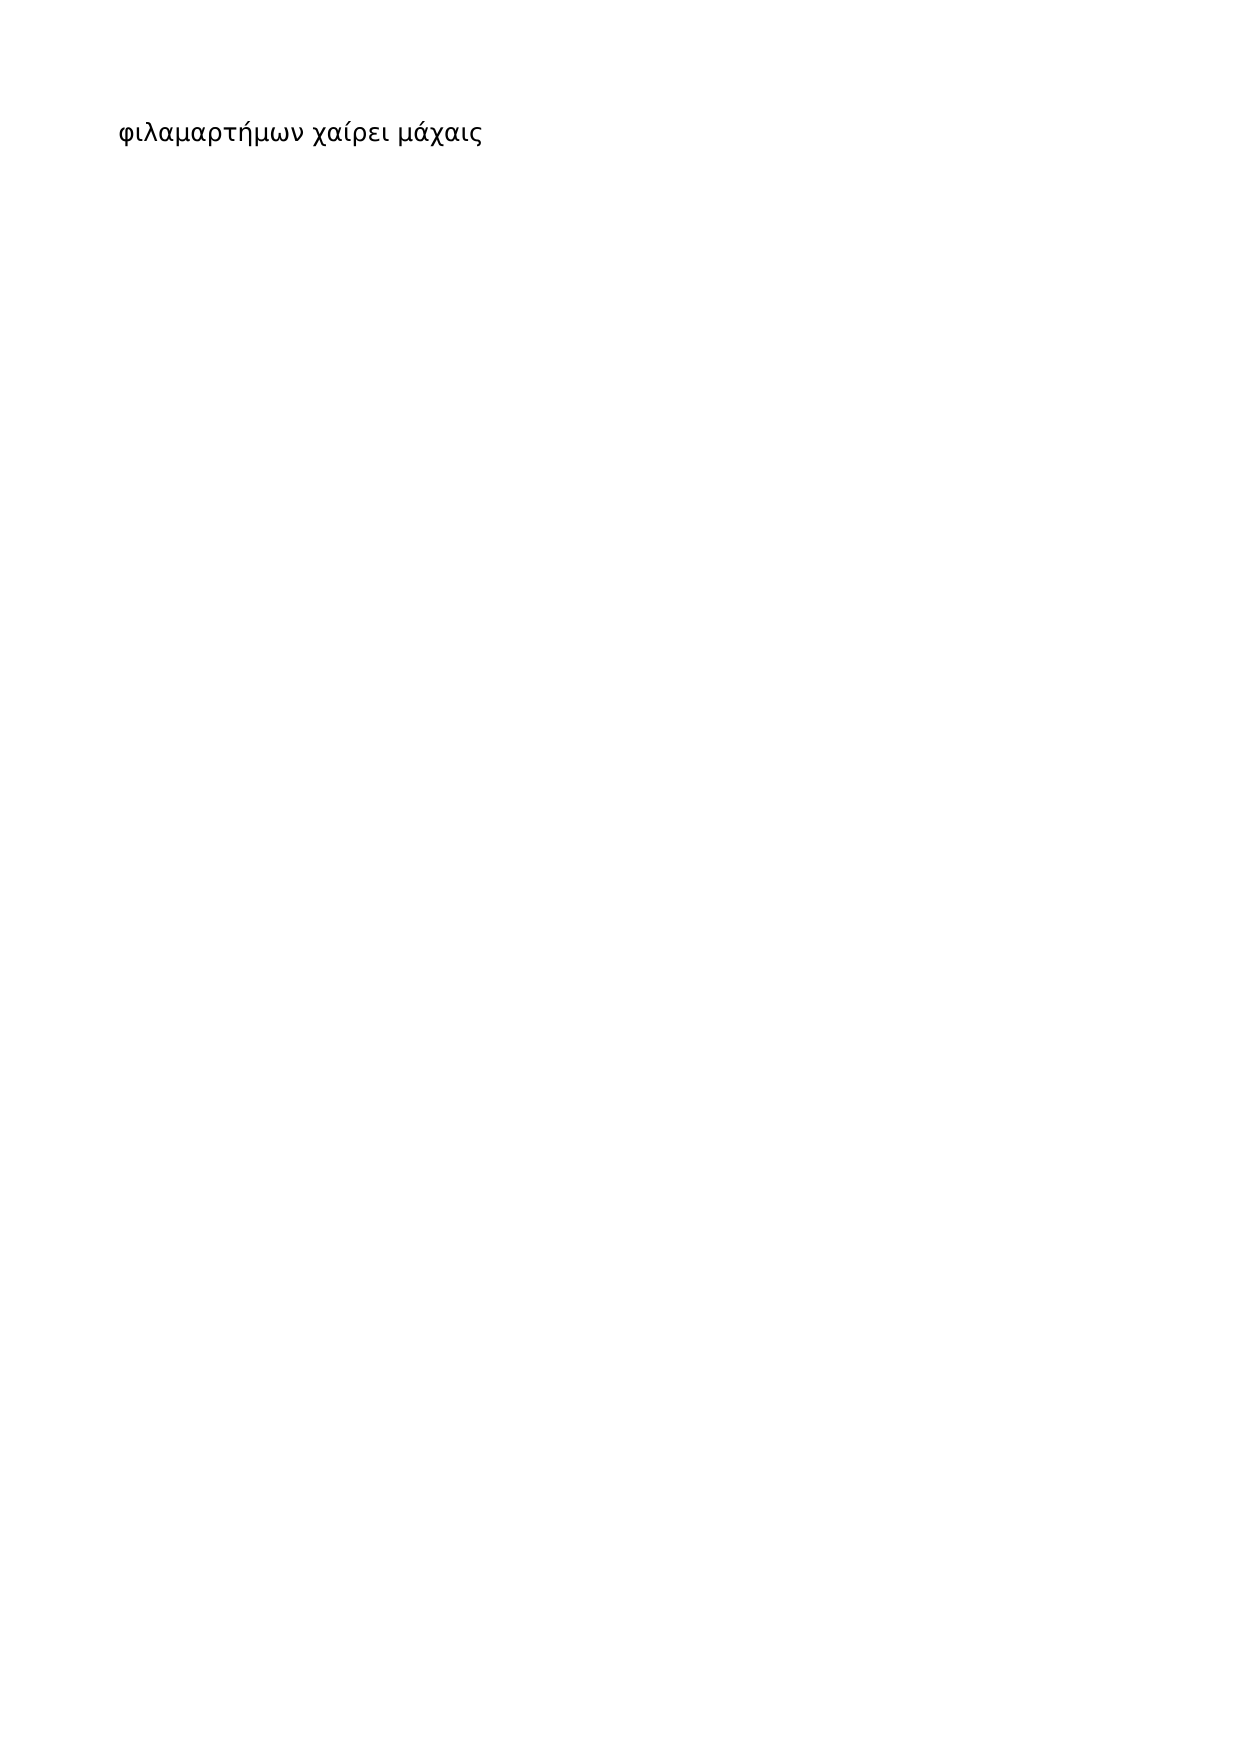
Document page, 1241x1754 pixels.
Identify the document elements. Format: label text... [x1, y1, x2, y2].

text φιλαμαρτήμων χαίρει μάχαις [118, 118, 1122, 147]
